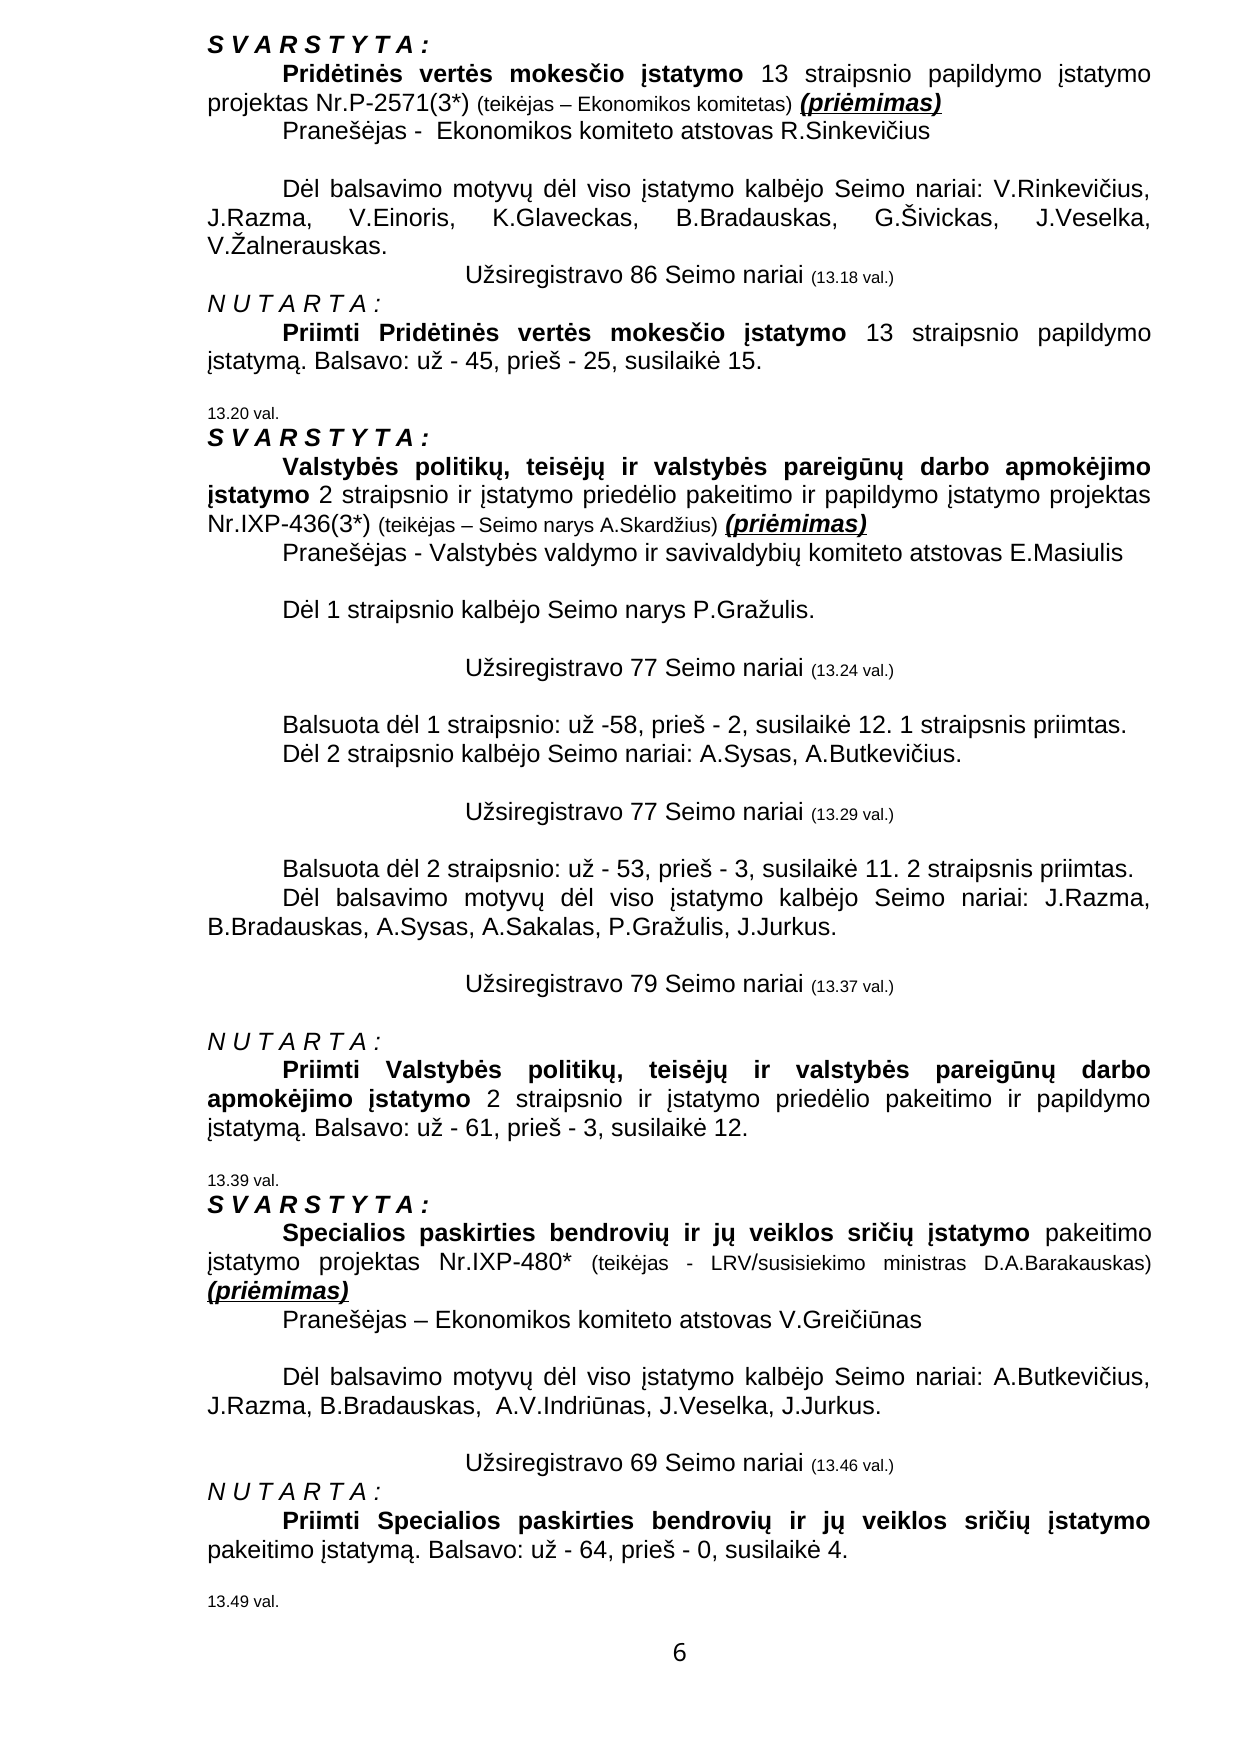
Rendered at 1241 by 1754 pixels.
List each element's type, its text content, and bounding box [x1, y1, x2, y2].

text Užsiregistravo 77 Seimo nariai (13.24 val.) [207, 653, 1152, 682]
text Pranešėjas – Ekonomikos komiteto atstovas V.Greičiūnas [207, 1304, 1152, 1333]
text Užsiregistravo 77 Seimo nariai (13.29 val.) [207, 797, 1152, 825]
text S V A R S T Y T A : [207, 30, 1152, 59]
text Priimti Specialios paskirties bendrovių ir jų veiklos sričių įstatymo pakeitimo įstatymą. Balsavo: už - 64, prieš - 0, susilaikė 4. [207, 1506, 1152, 1563]
text 13.49 val. [207, 1592, 1152, 1611]
text Balsuota dėl 2 straipsnio: už - 53, prieš - 3, susilaikė 11. 2 straipsnis priimtas. [207, 854, 1152, 883]
text Dėl 2 straipsnio kalbėjo Seimo nariai: A.Sysas, A.Butkevičius. [207, 739, 1152, 768]
text Pridėtinės vertės mokesčio įstatymo 13 straipsnio papildymo įstatymo projektas Nr.P-2571(3*) (teikėjas – Ekonomikos komitetas) (priėmimas) [207, 59, 1152, 116]
text Priimti Pridėtinės vertės mokesčio įstatymo 13 straipsnio papildymo įstatymą. Balsavo: už - 45, prieš - 25, susilaikė 15. [207, 317, 1152, 375]
text Priimti Valstybės politikų, teisėjų ir valstybės pareigūnų darbo apmokėjimo įstatymo 2 straipsnio ir įstatymo priedėlio pakeitimo ir papildymo įstatymą. Balsavo: už - 61, prieš - 3, susilaikė 12. [207, 1055, 1152, 1142]
text Specialios paskirties bendrovių ir jų veiklos sričių įstatymo pakeitimo įstatymo projektas Nr.IXP-480* (teikėjas - LRV/susisiekimo ministras D.A.Barakauskas) (priėmimas) [207, 1218, 1152, 1304]
text N U T A R T A : [207, 1477, 1152, 1506]
text Dėl balsavimo motyvų dėl viso įstatymo kalbėjo Seimo nariai: A.Butkevičius, J.Razma, B.Bradauskas, A.V.Indriūnas, J.Veselka, J.Jurkus. [207, 1362, 1152, 1419]
text 13.39 val. [207, 1170, 1152, 1189]
text Dėl balsavimo motyvų dėl viso įstatymo kalbėjo Seimo nariai: J.Razma, B.Bradauskas, A.Sysas, A.Sakalas, P.Gražulis, J.Jurkus. [207, 883, 1152, 940]
text 13.20 val. [207, 404, 1152, 423]
text N U T A R T A : [207, 289, 1152, 317]
text Balsuota dėl 1 straipsnio: už -58, prieš - 2, susilaikė 12. 1 straipsnis priimtas. [207, 710, 1152, 739]
text Dėl balsavimo motyvų dėl viso įstatymo kalbėjo Seimo nariai: V.Rinkevičius, J.Razma, V.Einoris, K.Glaveckas, B.Bradauskas, G.Šivickas, J.Veselka, V.Žalnerauskas. [207, 174, 1152, 260]
text Pranešėjas - Ekonomikos komiteto atstovas R.Sinkevičius [207, 116, 1152, 145]
text N U T A R T A : [207, 1027, 1152, 1055]
text Užsiregistravo 79 Seimo nariai (13.37 val.) [207, 969, 1152, 998]
text S V A R S T Y T A : [207, 1189, 1152, 1218]
text Užsiregistravo 86 Seimo nariai (13.18 val.) [207, 260, 1152, 289]
text S V A R S T Y T A : [207, 423, 1152, 452]
text Pranešėjas - Valstybės valdymo ir savivaldybių komiteto atstovas E.Masiulis [207, 538, 1152, 567]
text Dėl 1 straipsnio kalbėjo Seimo narys P.Gražulis. [207, 595, 1152, 624]
text Užsiregistravo 69 Seimo nariai (13.46 val.) [207, 1448, 1152, 1477]
text Valstybės politikų, teisėjų ir valstybės pareigūnų darbo apmokėjimo įstatymo 2 straipsnio ir įstatymo priedėlio pakeitimo ir papildymo įstatymo projektas Nr.IXP-436(3*) (teikėjas – Seimo narys A.Skardžius) (priėmimas) [207, 452, 1152, 538]
